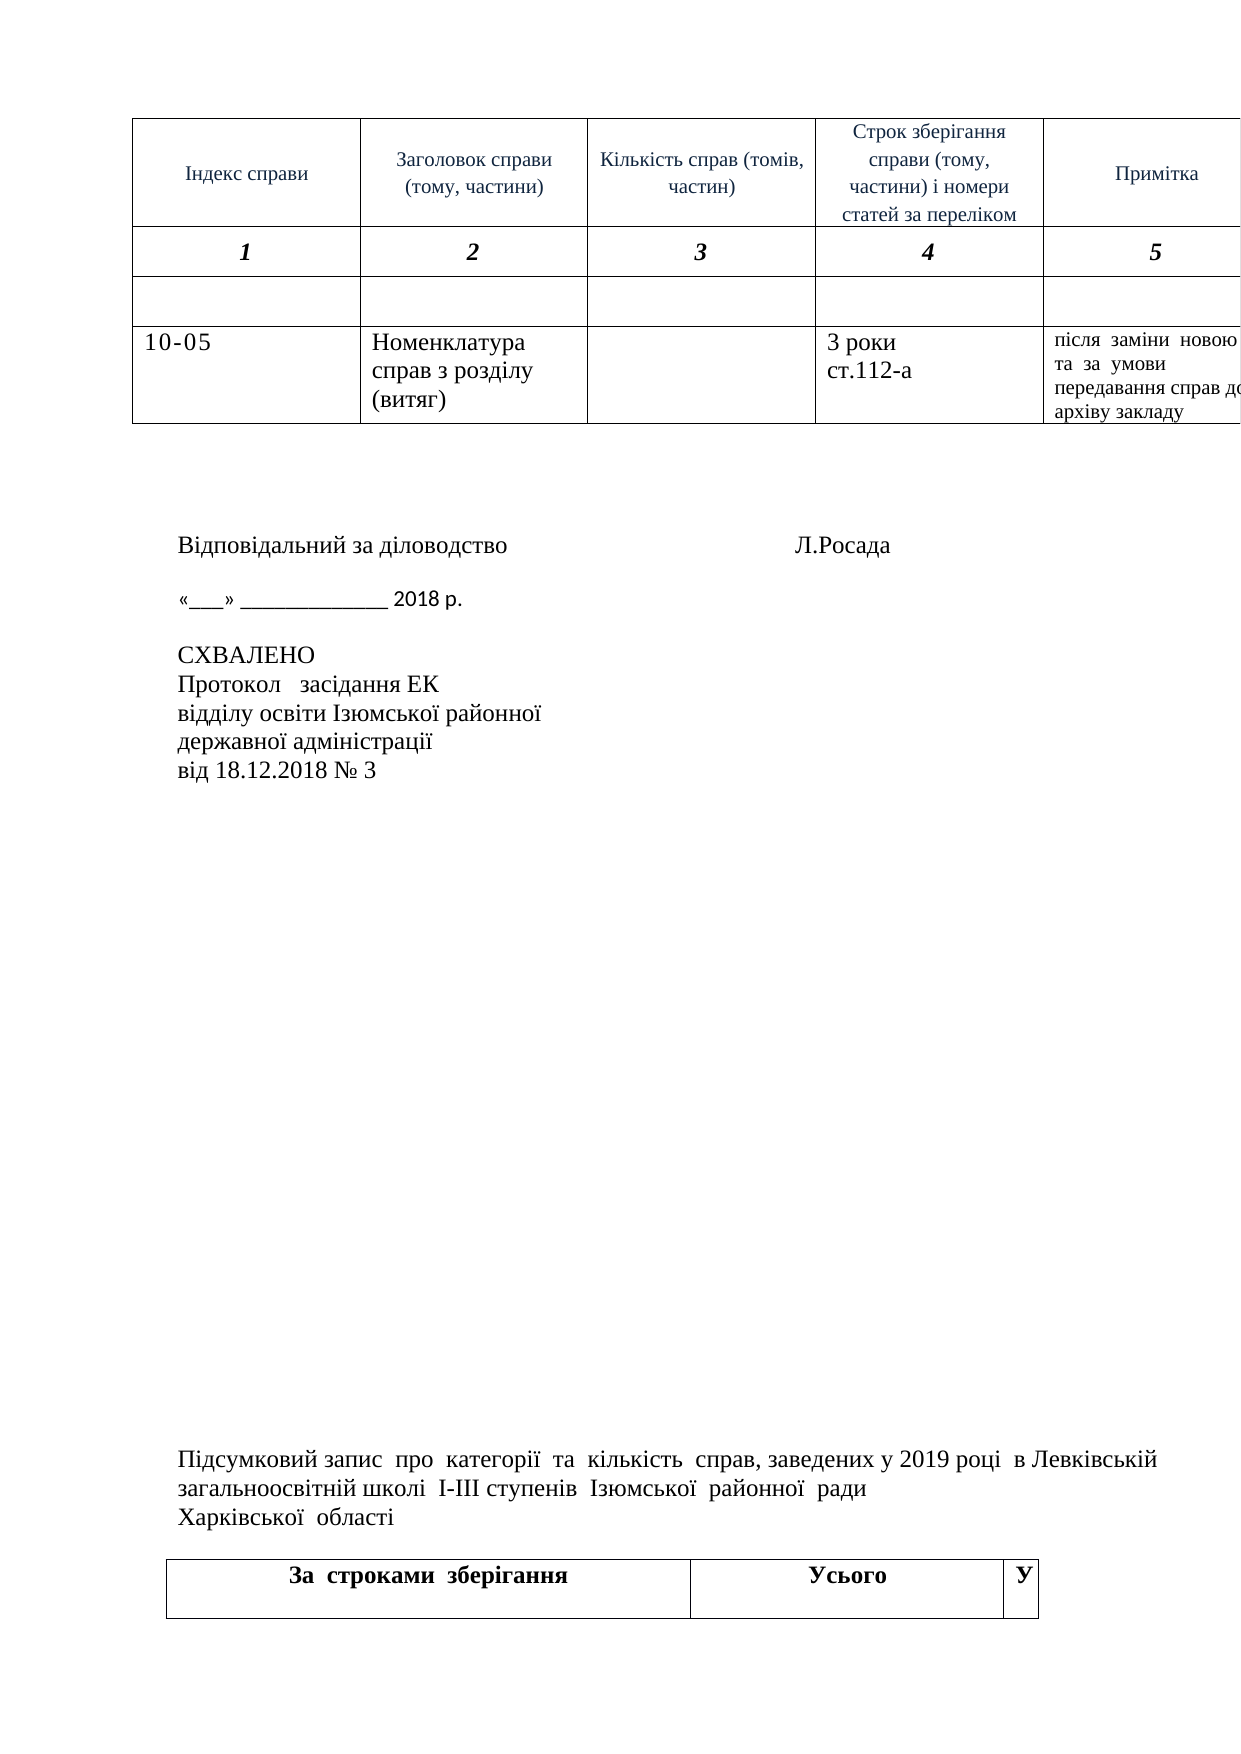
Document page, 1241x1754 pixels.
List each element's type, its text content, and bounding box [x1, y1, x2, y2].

table_cell 2 [361, 227, 587, 276]
text Харківської області [177, 1502, 1174, 1531]
text Підсумковий запис про категорії та кількість справ, заведених у 2019 році в Левківській загальноосвітній школі І-ІІІ ступенів Ізюмської районної ради [177, 1444, 1174, 1502]
table_header Індекс справи [133, 119, 360, 226]
table_cell 3 [588, 227, 815, 276]
table_cell 3 роки ст.112-а [816, 327, 1043, 423]
table_header Кількість справ (томів, частин) [588, 119, 815, 226]
table_cell 10-05 [133, 327, 360, 423]
table_cell [588, 277, 815, 326]
table_cell [133, 277, 360, 326]
text «___» _____________ 2018 р. [177, 584, 1174, 612]
text Відповідальний за діловодство Л.Росада [177, 530, 1174, 559]
table_cell [588, 327, 815, 423]
table_cell [1044, 277, 1240, 326]
table_header Заголовок справи (тому, частини) [361, 119, 587, 226]
table_header СХВАЛЕНО Протокол засідання ЕК відділу освіти Ізюмської районної державної адміністрації від 18.12.2018 № 3 [166, 640, 664, 813]
table_header Строк зберігання справи (тому, частини) і номери статей за переліком [816, 119, 1043, 226]
table_cell [361, 277, 587, 326]
table_cell 1 [133, 227, 360, 276]
table_header [1039, 1559, 1169, 1618]
table_header Примітка [1044, 119, 1240, 226]
table_cell 5 [1044, 227, 1240, 276]
table_cell Номенклатура справ з розділу (витяг) [361, 327, 587, 423]
table_header [664, 640, 1163, 813]
table_header За строками зберігання [167, 1560, 690, 1618]
table_header У [1004, 1560, 1038, 1618]
table_cell 4 [816, 227, 1043, 276]
table_cell [816, 277, 1043, 326]
table_header Усього [691, 1560, 1003, 1618]
table_cell після заміни новою та за умови передавання справ до архіву закладу [1044, 327, 1240, 423]
